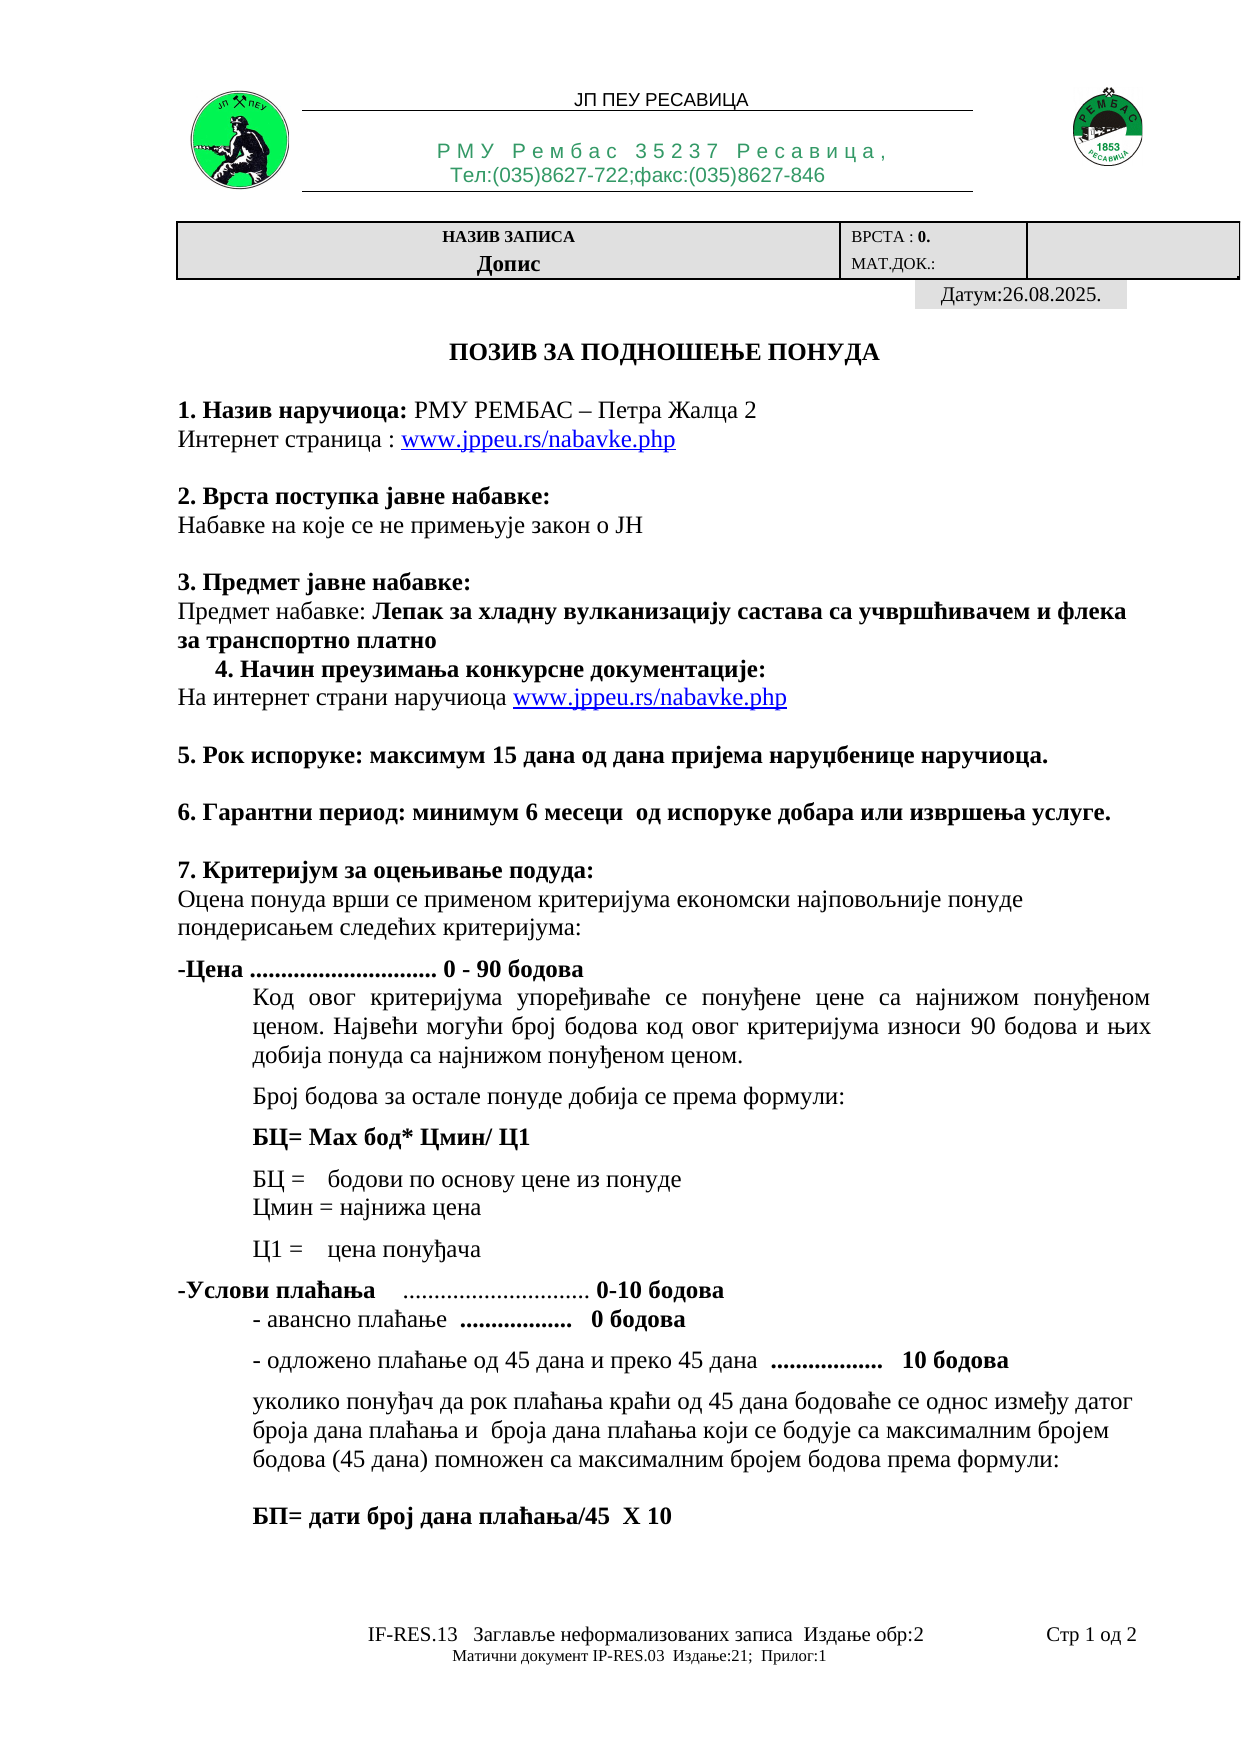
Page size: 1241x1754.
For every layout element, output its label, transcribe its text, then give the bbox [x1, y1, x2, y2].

text Предмет набавке: Лепак за хладну вулканизацију састава са учвршћивачем и флека за транспортно платно [177, 596, 1152, 654]
table_header НАЗИВ ЗАПИСА [178, 223, 839, 249]
table_header Ознака: [1028, 223, 1239, 249]
table_cell [1176, 280, 1182, 309]
table_cell [1152, 280, 1157, 309]
picture [1073, 87, 1143, 166]
text уколико понуђач да рок плаћања краћи од 45 дана бодоваће се однос између датог броја дана плаћања и броја дана плаћања који се бодује са максималним бројем бодова (45 дана) помножен са максималним бројем бодова према формули: [252, 1386, 1152, 1472]
text 1. Назив наручиоца: РМУ РЕМБАС – Петра Жалца 2 [177, 395, 1152, 424]
table_cell [1170, 280, 1176, 309]
text ПОЗИВ ЗА ПОДНОШЕЊЕ ПОНУДА [177, 337, 1152, 366]
text 2. Врста поступка јавне набавке: [177, 481, 1152, 510]
table_cell [1201, 280, 1207, 309]
text - авансно плаћање .................. 0 бодова [252, 1304, 1152, 1332]
picture [190, 90, 290, 190]
table_cell [1233, 280, 1239, 309]
text Код овог критеријума упоређиваће се понуђене цене са најнижом понуђеном ценом. Највећи могући број бодова код овог критеријума износи 90 бодова и њих добија понуда са најнижом понуђеном ценом. [252, 982, 1152, 1069]
table_header ВРСТА : 0. [841, 223, 1026, 249]
text 4. Начин преузимања конкурсне документације: [177, 654, 1152, 682]
table_cell Допис [178, 249, 839, 278]
table_cell [1189, 280, 1195, 309]
table_cell [1127, 280, 1152, 309]
text -Цена .............................. 0 - 90 бодова [177, 954, 1152, 982]
table_cell МАТ.ДОК.: [841, 249, 1026, 278]
table_cell Датум:26.08.2025. [915, 280, 1127, 309]
table_cell [1214, 280, 1220, 309]
text Набавке на које се не примењује закон о ЈН [177, 510, 1152, 539]
text БЦ= Маx бод* Цмин/ Ц1 [252, 1122, 1152, 1151]
text Број бодова за остале понуде добија се према формули: [252, 1081, 1152, 1110]
text 5. Рок испоруке: максимум 15 дана од дана пријема наруџбенице наручиоца. [177, 740, 1152, 769]
text -Услови плаћања .............................. 0-10 бодова [177, 1275, 1152, 1304]
table_cell [1220, 280, 1226, 309]
text Оцена понуда врши се применом критеријума економски најповољније понуде пондерисањем следећих критеријума: [177, 884, 1152, 941]
text Интернет страница : www.jppeu.rs/nabavke.php [177, 424, 1152, 452]
text На интернет страни наручиоца www.jppeu.rs/nabavke.php [177, 682, 1152, 711]
table_cell [1158, 280, 1164, 309]
table_cell [1208, 280, 1214, 309]
table_cell [1028, 249, 1239, 278]
table_cell [177, 280, 915, 309]
text Цмин = најнижа цена [252, 1192, 1152, 1221]
text 6. Гарантни период: минимум 6 месеци од испоруке добара или извршења услуге. [177, 797, 1152, 826]
text 7. Критеријум за оцењивање подуда: [177, 855, 1152, 884]
text Ц1 = цена понуђача [252, 1234, 1152, 1262]
text БЦ = бодови по основу цене из понуде [252, 1164, 1152, 1192]
table_cell [1183, 280, 1189, 309]
text - одложено плаћање од 45 дана и преко 45 дана .................. 10 бодова [252, 1345, 1152, 1374]
table_cell [1226, 280, 1232, 309]
table_cell [1164, 280, 1170, 309]
text БП= дати број дана плаћања/45 X 10 [252, 1501, 1152, 1530]
text 3. Предмет јавне набавке: [177, 567, 1152, 596]
table_cell [1195, 280, 1201, 309]
